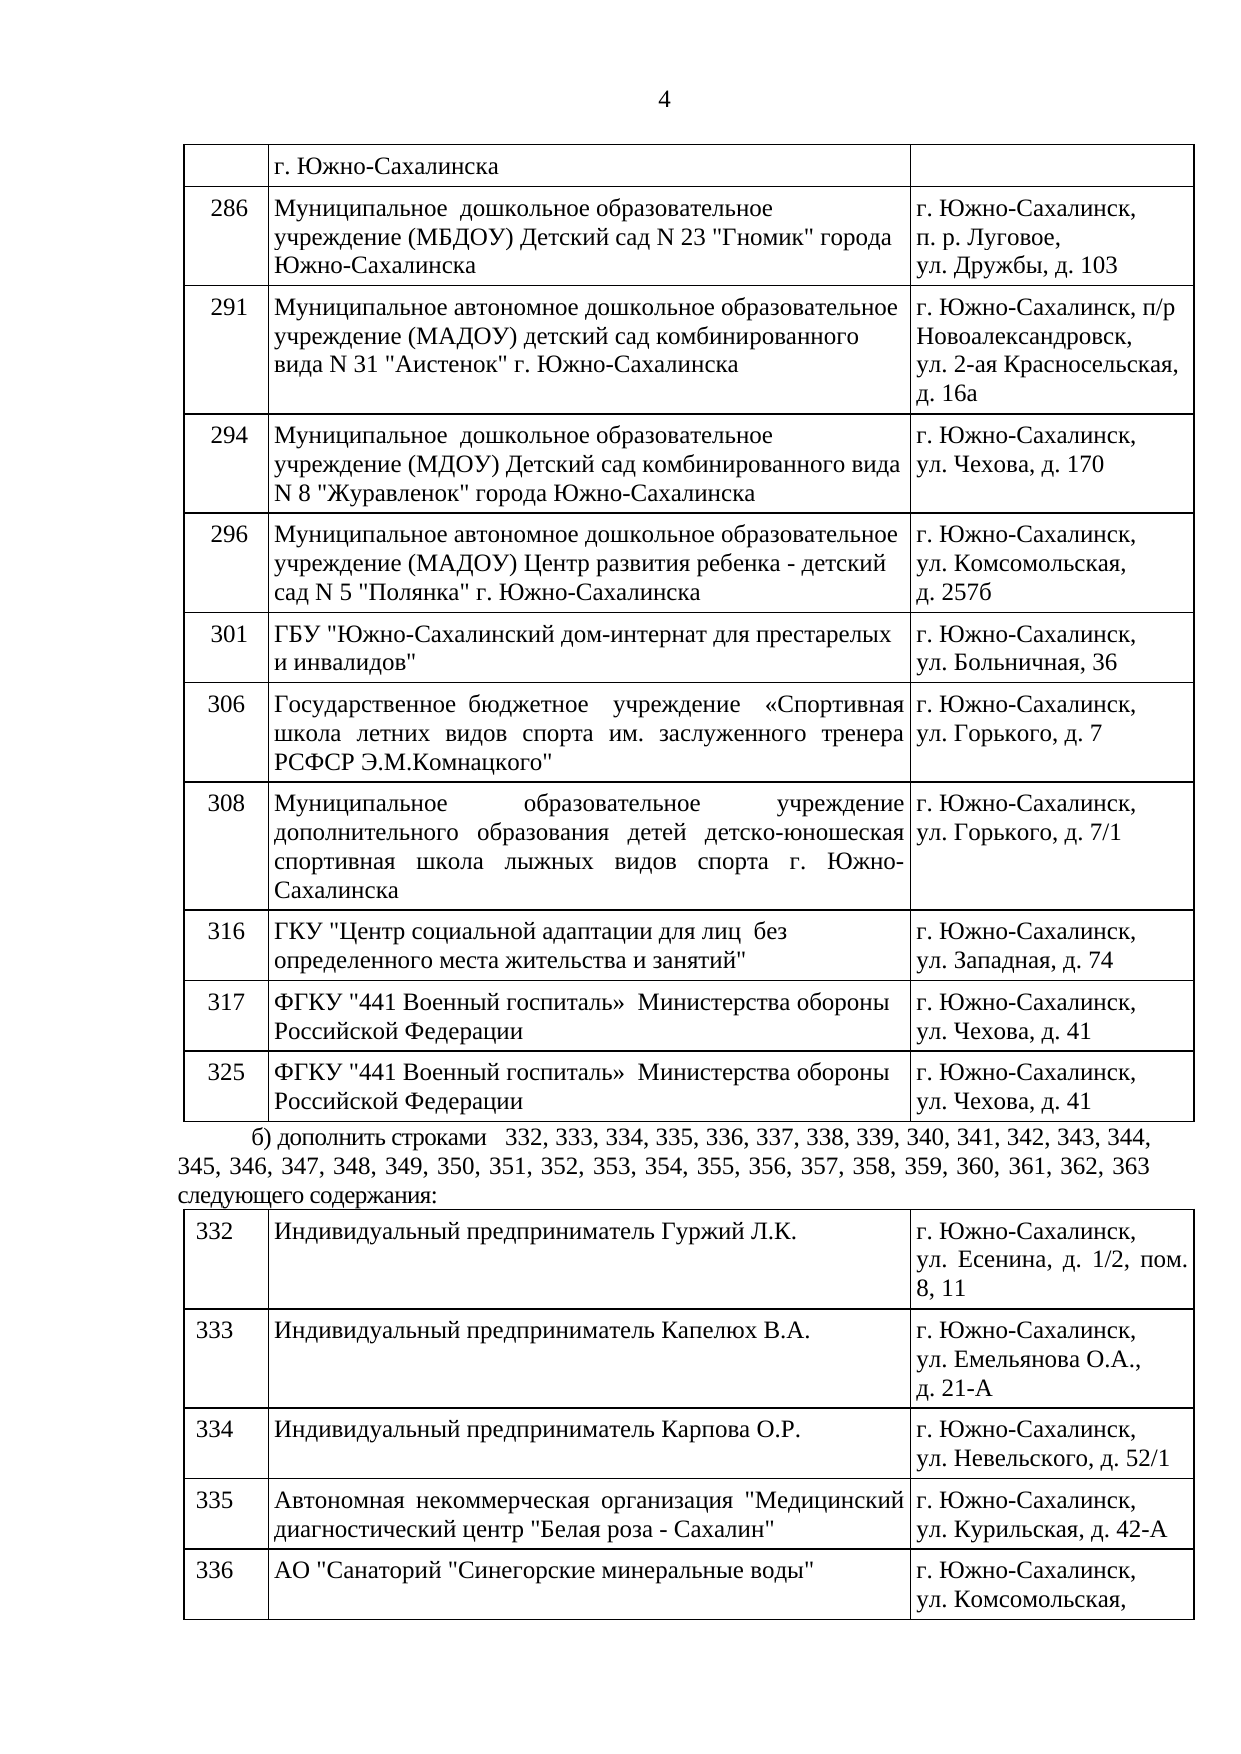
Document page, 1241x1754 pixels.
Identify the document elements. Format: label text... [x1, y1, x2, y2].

table_cell г. Южно-Сахалинск, ул. Комсомольская, д. 257б [911, 514, 1193, 611]
table_cell г. Южно-Сахалинск, ул. Чехова, д. 41 [911, 981, 1193, 1050]
table_cell ФГКУ "441 Военный госпиталь» Министерства обороны Российской Федерации [269, 1052, 910, 1121]
table_cell г. Южно-Сахалинск, ул. Горького, д. 7/1 [911, 783, 1193, 909]
table_header Индивидуальный предприниматель Гуржий Л.К. [269, 1210, 910, 1308]
table_cell Автономная некоммерческая организация "Медицинский диагностический центр "Белая роза - Сахалин" [269, 1479, 910, 1548]
table_cell 294 [185, 415, 268, 512]
table_cell г. Южно-Сахалинск, ул. Невельского, д. 52/1 [911, 1409, 1193, 1478]
table_cell [185, 145, 268, 186]
table_cell 334 [185, 1409, 268, 1478]
table_cell г. Южно-Сахалинска [269, 145, 910, 186]
table_cell 296 [185, 514, 268, 611]
table_cell г. Южно-Сахалинск, ул. Комсомольская, [911, 1550, 1193, 1619]
table_cell г. Южно-Сахалинск, ул. Курильская, д. 42-А [911, 1479, 1193, 1548]
text б) дополнить строками 332, 333, 334, 335, 336, 337, 338, 339, 340, 341, 342, 343, 344, 345, 346, 347, 348, 349, 350, 351, 352, 353, 354, 355, 356, 357, 358, 359, 360, 361, 362, 363 следующего содержания: [177, 1122, 1152, 1208]
table_cell ГБУ "Южно-Сахалинский дом-интернат для престарелых и инвалидов" [269, 613, 910, 682]
table_cell г. Южно-Сахалинск, ул. Емельянова О.А., д. 21-А [911, 1310, 1193, 1407]
table_cell ГКУ "Центр социальной адаптации для лиц без определенного места жительства и занятий" [269, 911, 910, 980]
table_header г. Южно-Сахалинск, ул. Есенина, д. 1/2, пом. 8, 11 [911, 1210, 1193, 1308]
table_cell 317 [185, 981, 268, 1050]
table_cell 333 [185, 1310, 268, 1407]
table_cell г. Южно-Сахалинск, п. р. Луговое, ул. Дружбы, д. 103 [911, 187, 1193, 285]
table_cell АО "Санаторий "Синегорские минеральные воды" [269, 1550, 910, 1619]
table_cell Муниципальное дошкольное образовательное учреждение (МБДОУ) Детский сад N 23 "Гномик" города Южно-Сахалинска [269, 187, 910, 285]
table_cell г. Южно-Сахалинск, ул. Больничная, 36 [911, 613, 1193, 682]
table_cell Государственное бюджетное учреждение «Спортивная школа летних видов спорта им. заслуженного тренера РСФСР Э.М.Комнацкого" [269, 683, 910, 781]
table_cell Муниципальное образовательное учреждение дополнительного образования детей детско-юношеская спортивная школа лыжных видов спорта г. Южно-Сахалинска [269, 783, 910, 909]
table_cell г. Южно-Сахалинск, ул. Чехова, д. 170 [911, 415, 1193, 512]
table_cell Муниципальное автономное дошкольное образовательное учреждение (МАДОУ) Центр развития ребенка - детский сад N 5 "Полянка" г. Южно-Сахалинска [269, 514, 910, 611]
table_cell 306 [185, 683, 268, 781]
table_cell [911, 145, 1193, 186]
table_cell ФГКУ "441 Военный госпиталь» Министерства обороны Российской Федерации [269, 981, 910, 1050]
table_cell 286 [185, 187, 268, 285]
table_cell Индивидуальный предприниматель Карпова О.Р. [269, 1409, 910, 1478]
table_cell Индивидуальный предприниматель Капелюх В.А. [269, 1310, 910, 1407]
table_cell 291 [185, 286, 268, 413]
table_cell 335 [185, 1479, 268, 1548]
table_cell 325 [185, 1052, 268, 1121]
table_cell г. Южно-Сахалинск, ул. Горького, д. 7 [911, 683, 1193, 781]
table_header 332 [185, 1210, 268, 1308]
table_cell г. Южно-Сахалинск, ул. Западная, д. 74 [911, 911, 1193, 980]
table_cell г. Южно-Сахалинск, ул. Чехова, д. 41 [911, 1052, 1193, 1121]
table_cell Муниципальное автономное дошкольное образовательное учреждение (МАДОУ) детский сад комбинированного вида N 31 "Аистенок" г. Южно-Сахалинска [269, 286, 910, 413]
table_cell г. Южно-Сахалинск, п/р Новоалександровск, ул. 2-ая Красносельская, д. 16а [911, 286, 1193, 413]
table_cell 308 [185, 783, 268, 909]
table_cell 301 [185, 613, 268, 682]
table_cell 336 [185, 1550, 268, 1619]
table_cell Муниципальное дошкольное образовательное учреждение (МДОУ) Детский сад комбинированного вида N 8 "Журавленок" города Южно-Сахалинска [269, 415, 910, 512]
table_cell 316 [185, 911, 268, 980]
